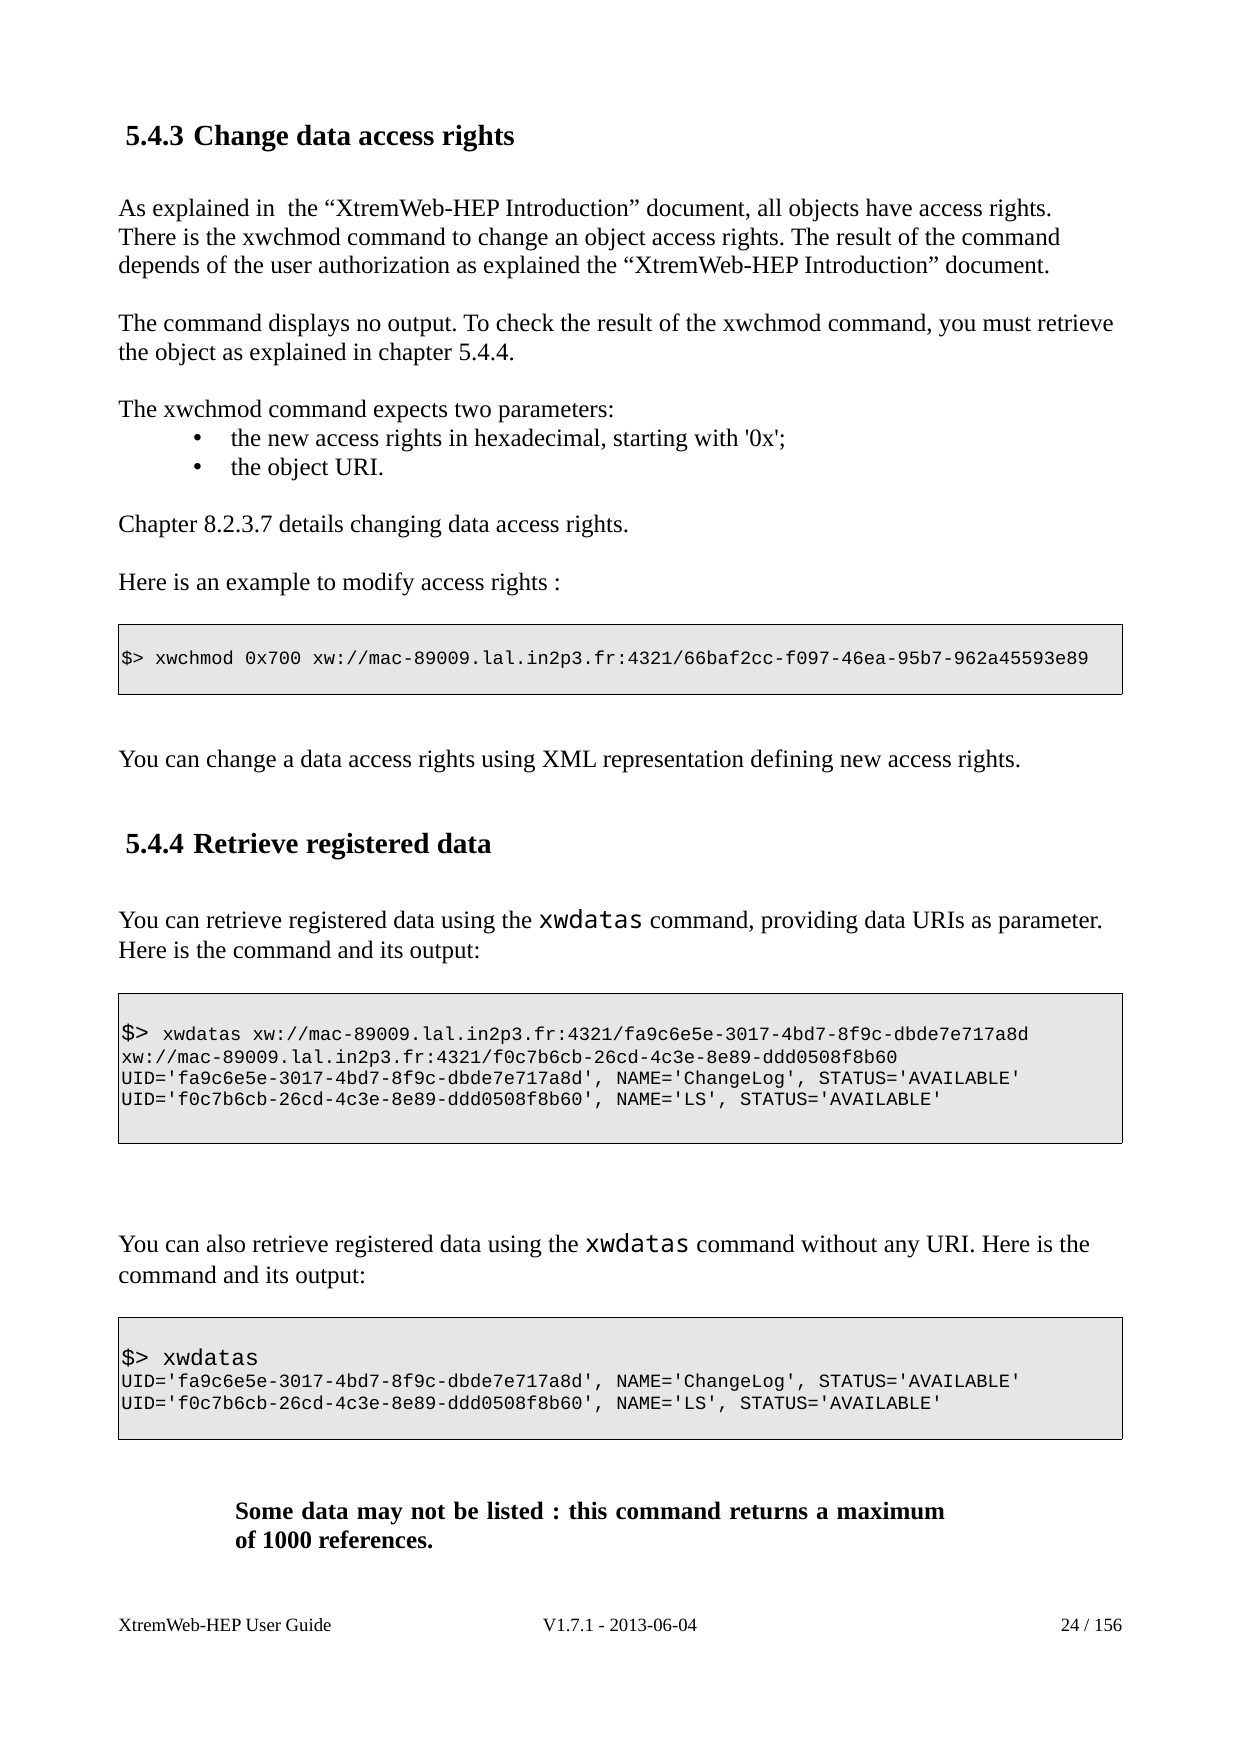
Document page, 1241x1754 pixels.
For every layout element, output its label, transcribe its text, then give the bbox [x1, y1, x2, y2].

text Some data may not be listed : this command returns a maximum of 1000 references. [235, 1496, 946, 1554]
list the new access rights in hexadecimal, starting with '0x'; [193, 423, 1122, 452]
text You can also retrieve registered data using the xwdatas command without any URI. Here is the command and its output: [118, 1226, 1122, 1288]
text $> xwdatas [119, 1343, 1122, 1369]
text Chapter 8.2.3.7 details changing data access rights. [118, 509, 1122, 538]
text There is the xwchmod command to change an object access rights. The result of the command depends of the user authorization as explained the “XtremWeb-HEP Introduction” document. [118, 222, 1122, 279]
text Here is an example to modify access rights : [118, 567, 1122, 595]
text UID='fa9c6e5e-3017-4bd7-8f9c-dbde7e717a8d', NAME='ChangeLog', STATUS='AVAILABLE' [119, 1066, 1122, 1087]
text $> xwchmod 0x700 xw://mac-89009.lal.in2p3.fr:4321/66baf2cc-f097-46ea-95b7-962a45593e89 [119, 645, 1122, 667]
text You can change a data access rights using XML representation defining new access rights. [118, 744, 1122, 773]
subtitle Change data access rights [118, 118, 1122, 152]
text UID='fa9c6e5e-3017-4bd7-8f9c-dbde7e717a8d', NAME='ChangeLog', STATUS='AVAILABLE' [119, 1369, 1122, 1390]
text As explained in the “XtremWeb-HEP Introduction” document, all objects have access rights. [118, 193, 1122, 222]
subtitle Retrieve registered data [118, 826, 1122, 860]
text The command displays no output. To check the result of the xwchmod command, you must retrieve the object as explained in chapter 5.4.4. [118, 308, 1122, 365]
text $> xwdatas xw://mac-89009.lal.in2p3.fr:4321/fa9c6e5e-3017-4bd7-8f9c-dbde7e717a8d xw://mac-89009.lal.in2p3.fr:4321/f0c7b6cb-26cd-4c3e-8e89-ddd0508f8b60 [119, 1019, 1122, 1066]
list the object URI. [193, 452, 1122, 480]
text UID='f0c7b6cb-26cd-4c3e-8e89-ddd0508f8b60', NAME='LS', STATUS='AVAILABLE' [119, 1087, 1122, 1108]
text The xwchmod command expects two parameters: [118, 394, 1122, 423]
text You can retrieve registered data using the xwdatas command, providing data URIs as parameter. [118, 901, 1122, 935]
text Here is the command and its output: [118, 935, 1122, 964]
text UID='f0c7b6cb-26cd-4c3e-8e89-ddd0508f8b60', NAME='LS', STATUS='AVAILABLE' [119, 1390, 1122, 1412]
